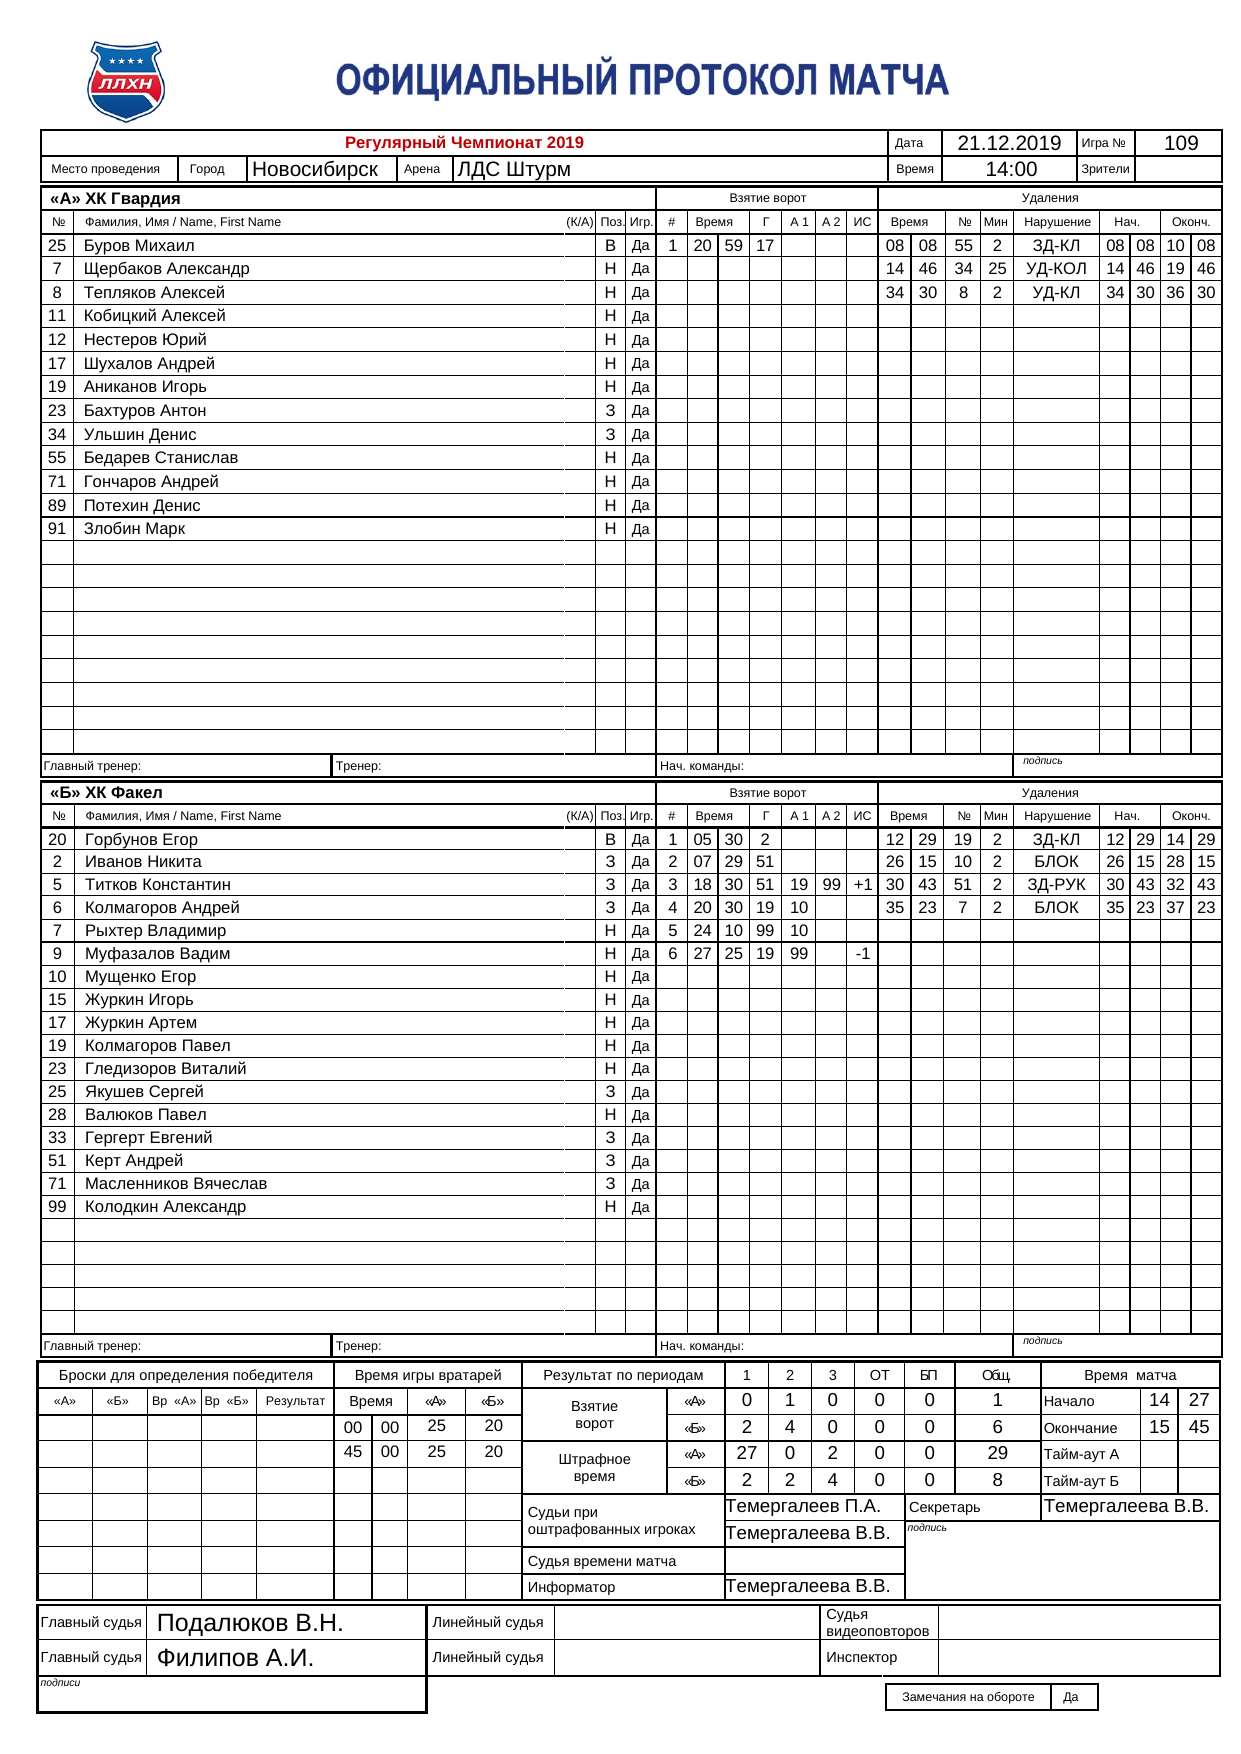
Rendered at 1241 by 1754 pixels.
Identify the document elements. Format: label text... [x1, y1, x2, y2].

table_cell 0 [855, 1415, 904, 1440]
table_cell Поз. [596, 211, 625, 233]
table_cell 30 [1131, 281, 1160, 303]
table_cell [847, 707, 877, 729]
table_cell [981, 636, 1013, 658]
table_cell [719, 683, 749, 706]
table_cell [719, 399, 749, 422]
table_cell [1100, 446, 1129, 469]
table_cell 0 [905, 1415, 954, 1440]
table_cell [750, 399, 781, 422]
table_cell [1192, 541, 1221, 564]
table_cell [816, 1219, 846, 1241]
table_cell [42, 683, 73, 706]
table_cell [847, 1012, 877, 1033]
table_cell 59 [719, 235, 749, 256]
table_cell Н [596, 1196, 625, 1218]
table_cell [626, 730, 655, 753]
table_cell А 1 [782, 211, 815, 233]
table_cell [596, 1288, 625, 1310]
table_cell [879, 1081, 910, 1103]
table_cell [719, 376, 749, 398]
table_cell [1131, 518, 1160, 540]
table_cell Н [596, 257, 625, 280]
table_header «Б» ХК Факел [42, 783, 655, 803]
table_cell 6 [657, 943, 687, 964]
table_cell [981, 920, 1013, 941]
table_cell Н [596, 494, 625, 516]
table_cell Темергалеева В.В. [726, 1575, 904, 1599]
table_cell Да [626, 1173, 655, 1195]
table_cell 30 [719, 829, 749, 849]
table_cell [879, 1242, 910, 1264]
table_cell [1161, 636, 1190, 658]
table_cell [912, 1058, 943, 1079]
table_cell [912, 1288, 943, 1310]
table_cell [816, 1127, 846, 1149]
table_cell [847, 850, 877, 872]
table_cell [1161, 659, 1190, 682]
table_cell Муфазалов Вадим [75, 943, 564, 964]
table_cell [657, 399, 687, 422]
table_cell 2 [981, 829, 1013, 849]
table_cell [596, 541, 625, 564]
table_header 21.12.2019 [943, 131, 1076, 155]
table_cell [335, 1521, 371, 1546]
table_cell [565, 1311, 595, 1333]
table_cell Нарушение [1014, 805, 1099, 826]
table_cell [1014, 470, 1099, 493]
table_cell [847, 423, 877, 445]
table_cell Игр. [626, 211, 655, 233]
table_cell [847, 1242, 877, 1264]
table_cell [1131, 399, 1160, 422]
table_cell [657, 446, 687, 469]
table_cell 43 [912, 874, 943, 895]
table_cell А 1 [782, 805, 815, 826]
table_cell подпись [1014, 1335, 1221, 1356]
table_cell [1100, 399, 1129, 422]
table_cell [750, 989, 781, 1011]
table_cell [944, 943, 980, 964]
table_cell [1131, 423, 1160, 445]
table_cell 51 [750, 850, 781, 872]
table_header Время игры вратарей [335, 1363, 521, 1387]
table_cell [750, 1081, 781, 1103]
table_cell [782, 1058, 815, 1079]
table_cell [1014, 707, 1099, 729]
table_cell [1161, 1196, 1190, 1218]
table_cell [42, 1242, 74, 1264]
table_cell Потехин Денис [74, 494, 564, 516]
table_cell [565, 588, 595, 611]
table_cell [657, 565, 687, 587]
table_cell [879, 1311, 910, 1333]
table_cell [626, 612, 655, 634]
table_cell [879, 730, 910, 753]
table_cell 0 [905, 1468, 954, 1493]
table_header Дата [889, 131, 941, 155]
table_cell [912, 730, 945, 753]
table_cell [912, 1104, 943, 1126]
table_cell [912, 966, 943, 987]
table_cell [148, 1468, 201, 1493]
table_cell Н [596, 518, 625, 540]
table_cell [782, 1219, 815, 1241]
table_cell [1014, 920, 1099, 941]
table_cell [847, 1219, 877, 1241]
table_cell [1014, 1265, 1099, 1287]
table_cell [946, 683, 980, 706]
table_cell [565, 966, 595, 987]
table_cell [42, 636, 73, 658]
table_cell [719, 989, 749, 1011]
table_cell [1131, 376, 1160, 398]
table_cell [879, 1196, 910, 1218]
table_cell [688, 281, 717, 303]
table_cell [847, 896, 877, 918]
table_cell 08 [1131, 235, 1160, 256]
table_cell [466, 1547, 521, 1573]
table_cell [939, 1606, 1219, 1639]
table_cell Главный тренер: [42, 1335, 330, 1356]
table_cell Судьи при оштрафованных игроках [523, 1495, 724, 1546]
table_cell 29 [1192, 829, 1221, 849]
table_cell [1131, 565, 1160, 587]
table_cell [565, 1081, 595, 1103]
table_cell [719, 1035, 749, 1057]
table_cell [782, 423, 815, 445]
table_cell Да [626, 281, 655, 303]
table_cell УД-КОЛ [1014, 257, 1099, 280]
table_cell [1131, 1196, 1160, 1218]
table_cell [847, 1265, 877, 1287]
table_cell [565, 612, 595, 634]
table_cell [981, 1219, 1013, 1241]
table_cell [816, 966, 846, 987]
table_cell Масленников Вячеслав [75, 1173, 564, 1195]
table_cell [202, 1547, 256, 1573]
table_cell [946, 518, 980, 540]
table_cell Н [596, 1058, 625, 1079]
table_cell 27 [688, 943, 717, 964]
table_cell Линейный судья [428, 1640, 554, 1675]
table_cell [912, 1219, 943, 1241]
table_cell 2 [981, 281, 1013, 303]
table_cell [335, 1574, 371, 1599]
table_cell [257, 1521, 333, 1546]
table_cell 71 [42, 470, 73, 493]
table_cell [657, 1288, 687, 1310]
table_cell [688, 1081, 717, 1103]
table_cell 7 [944, 896, 980, 918]
table_cell «Б» [93, 1389, 147, 1413]
table_cell [1014, 446, 1099, 469]
table_cell [1131, 541, 1160, 564]
table_cell 15 [1131, 850, 1160, 872]
table_cell [944, 1219, 980, 1241]
table_cell [750, 1127, 781, 1149]
table_cell [1131, 943, 1160, 964]
table_cell [657, 305, 687, 327]
table_cell [1131, 1265, 1160, 1287]
table_cell [148, 1494, 201, 1520]
table_cell 29 [956, 1442, 1040, 1467]
table_cell [847, 588, 877, 611]
table_cell [565, 376, 595, 398]
table_cell [750, 1012, 781, 1033]
table_cell [816, 829, 846, 849]
table_cell [750, 305, 781, 327]
table_cell Да [626, 966, 655, 987]
table_cell 0 [855, 1389, 904, 1413]
table_header 2 [769, 1363, 811, 1387]
table_cell [879, 446, 910, 469]
table_cell [1161, 1035, 1190, 1057]
table_cell [202, 1574, 256, 1599]
table_cell [912, 683, 945, 706]
table_cell [719, 588, 749, 611]
table_cell [719, 1288, 749, 1310]
table_cell З [596, 1081, 625, 1103]
table_cell [816, 920, 846, 941]
table_cell [981, 659, 1013, 682]
table_cell [688, 1242, 717, 1264]
table_cell [944, 1058, 980, 1079]
table_cell [782, 636, 815, 658]
table_cell [944, 1104, 980, 1126]
table_cell [879, 305, 910, 327]
table_cell [39, 1416, 92, 1440]
table_cell 28 [42, 1104, 74, 1126]
table_cell [719, 1173, 749, 1195]
table_cell [847, 399, 877, 422]
table_cell Валюков Павел [75, 1104, 564, 1126]
table_cell З [596, 1173, 625, 1195]
table_cell [688, 1219, 717, 1241]
table_cell [1192, 1058, 1221, 1079]
table_cell [1131, 707, 1160, 729]
table_cell [1014, 943, 1099, 964]
table_cell 46 [912, 257, 945, 280]
table_cell [847, 1081, 877, 1103]
table_cell [688, 588, 717, 611]
table_cell 30 [879, 874, 910, 895]
table_cell [912, 352, 945, 374]
table_cell [981, 683, 1013, 706]
table_cell Новосибирск [248, 157, 396, 181]
table_cell [148, 1441, 201, 1467]
table_cell [626, 1242, 655, 1264]
table_cell 0 [812, 1415, 854, 1440]
table_cell [408, 1494, 465, 1520]
table_cell [1100, 730, 1129, 753]
table_cell [879, 1035, 910, 1057]
table_cell [719, 1127, 749, 1149]
table_cell [565, 518, 595, 540]
table_cell Секретарь [906, 1495, 1040, 1520]
table_cell Керт Андрей [75, 1150, 564, 1172]
table_cell [912, 399, 945, 422]
table_cell [688, 541, 717, 564]
table_cell ИС [847, 211, 877, 233]
table_cell Мин [981, 211, 1013, 233]
table_cell [912, 1311, 943, 1333]
table_cell [565, 920, 595, 941]
table_cell -1 [847, 943, 877, 964]
table_cell [1014, 1012, 1099, 1033]
table_cell В [596, 829, 625, 849]
table_cell [565, 1150, 595, 1172]
table_cell [1192, 989, 1221, 1011]
table_cell [1100, 920, 1129, 941]
table_cell Да [626, 1081, 655, 1103]
table_cell [42, 659, 73, 682]
table_cell [981, 1012, 1013, 1033]
table_cell ИС [847, 805, 877, 826]
table_cell 4 [657, 896, 687, 918]
table_cell [981, 707, 1013, 729]
table_cell [1161, 352, 1190, 374]
table_cell [565, 565, 595, 587]
table_cell [202, 1441, 256, 1467]
table_cell [879, 1265, 910, 1287]
table_cell [42, 1265, 74, 1287]
table_cell [816, 636, 846, 658]
table_cell [912, 328, 945, 351]
table_cell [565, 943, 595, 964]
table_cell [688, 707, 717, 729]
table_cell [782, 1150, 815, 1172]
table_cell [1161, 399, 1190, 422]
table_cell [565, 470, 595, 493]
table_cell 11 [42, 305, 73, 327]
table_cell [1131, 446, 1160, 469]
table_cell [912, 494, 945, 516]
table_cell [428, 1677, 882, 1711]
table_cell [981, 446, 1013, 469]
table_cell Н [596, 1104, 625, 1126]
table_cell [981, 1104, 1013, 1126]
table_cell [879, 518, 910, 540]
table_cell [912, 541, 945, 564]
table_cell [42, 707, 73, 729]
table_cell [626, 565, 655, 587]
table_cell 14 [879, 257, 910, 280]
picture [5, 28, 1179, 129]
table_cell [1192, 376, 1221, 398]
table_cell [879, 328, 910, 351]
table_cell [750, 1058, 781, 1079]
table_cell Вр «А» [148, 1389, 201, 1413]
table_cell [1192, 1104, 1221, 1126]
table_cell 23 [1131, 896, 1160, 918]
table_cell [596, 588, 625, 611]
table_cell Да [626, 1196, 655, 1218]
table_cell [912, 1173, 943, 1195]
table_cell [750, 730, 781, 753]
table_cell 3 [657, 874, 687, 895]
table_cell [946, 494, 980, 516]
table_cell [75, 1219, 564, 1241]
table_cell [879, 588, 910, 611]
table_cell Информатор [523, 1575, 724, 1599]
table_cell [879, 989, 910, 1011]
table_cell [565, 896, 595, 918]
table_cell [1014, 1150, 1099, 1172]
table_cell [719, 328, 749, 351]
table_cell 12 [879, 829, 910, 849]
table_cell [782, 446, 815, 469]
table_cell [1161, 612, 1190, 634]
table_cell Злобин Марк [74, 518, 564, 540]
table_cell [750, 518, 781, 540]
table_cell 33 [42, 1127, 74, 1149]
table_cell [750, 1104, 781, 1126]
table_cell [1014, 518, 1099, 540]
table_cell [719, 352, 749, 374]
table_cell [912, 588, 945, 611]
table_cell Да [626, 376, 655, 398]
table_cell Журкин Артем [75, 1012, 564, 1033]
table_cell [816, 612, 846, 634]
table_cell 25 [42, 235, 73, 256]
table_cell [981, 305, 1013, 327]
table_cell [1192, 683, 1221, 706]
table_header Результат по периодам [523, 1363, 724, 1387]
table_cell [657, 659, 687, 682]
table_cell [565, 1173, 595, 1195]
table_cell [42, 730, 73, 753]
table_cell Начало [1042, 1389, 1140, 1413]
table_cell [750, 541, 781, 564]
table_cell [565, 1196, 595, 1218]
table_cell [1014, 565, 1099, 587]
table_cell 4 [812, 1468, 854, 1493]
table_cell «Б » [466, 1389, 521, 1413]
table_cell [74, 636, 564, 658]
table_cell Да [626, 257, 655, 280]
table_cell [1100, 1196, 1129, 1218]
table_cell [1014, 1035, 1099, 1057]
table_cell [1179, 1468, 1219, 1493]
table_cell [1161, 730, 1190, 753]
table_cell [1014, 1242, 1099, 1264]
table_cell [847, 1127, 877, 1149]
table_cell [565, 1242, 595, 1264]
table_cell [879, 1173, 910, 1195]
table_cell 00 [335, 1416, 371, 1440]
table_cell [1131, 1035, 1160, 1057]
table_cell [626, 683, 655, 706]
table_cell [1161, 707, 1190, 729]
table_cell [944, 1196, 980, 1218]
table_cell [1014, 730, 1099, 753]
table_cell 23 [1192, 896, 1221, 918]
table_cell 1 [769, 1389, 811, 1413]
table_cell Гончаров Андрей [74, 470, 564, 493]
table_cell [75, 1288, 564, 1310]
table_cell [1100, 352, 1129, 374]
table_cell [1161, 494, 1190, 516]
table_cell [596, 659, 625, 682]
table_cell [626, 1288, 655, 1310]
table_cell [565, 446, 595, 469]
table_cell Да [626, 235, 655, 256]
table_cell [1100, 1311, 1129, 1333]
table_cell [726, 1548, 904, 1573]
table_cell [39, 1441, 92, 1467]
table_cell [565, 1104, 595, 1126]
table_cell [75, 1265, 564, 1287]
table_cell Да [626, 423, 655, 445]
table_cell [816, 1035, 846, 1057]
table_cell [912, 1127, 943, 1149]
table_cell [42, 541, 73, 564]
table_cell [719, 612, 749, 634]
table_cell [39, 1468, 92, 1493]
table_cell [719, 1311, 749, 1333]
table_cell [1100, 1173, 1129, 1195]
table_cell 6 [42, 896, 74, 918]
table_cell [657, 352, 687, 374]
table_cell [1100, 707, 1129, 729]
table_cell [1192, 1242, 1221, 1264]
table_cell 30 [912, 281, 945, 303]
table_cell [719, 707, 749, 729]
table_cell 0 [726, 1389, 768, 1413]
table_cell Судья видеоповторов [821, 1606, 938, 1639]
table_cell [946, 399, 980, 422]
table_cell Да [626, 943, 655, 964]
table_cell [657, 707, 687, 729]
table_cell [750, 1035, 781, 1057]
table_cell Буров Михаил [74, 235, 564, 256]
table_cell Колмагоров Павел [75, 1035, 564, 1057]
table_cell [626, 659, 655, 682]
table_cell [596, 1219, 625, 1241]
table_cell Фамилия, Имя / Name, First Name [75, 805, 565, 826]
table_cell [750, 659, 781, 682]
table_cell 14 [1161, 829, 1190, 849]
table_cell [688, 565, 717, 587]
table_cell [946, 565, 980, 587]
table_cell [946, 612, 980, 634]
table_cell [944, 1311, 980, 1333]
table_cell [466, 1521, 521, 1546]
table_cell Филипов А.И. [147, 1640, 425, 1675]
table_cell А 2 [816, 805, 846, 826]
table_cell Г [750, 211, 781, 233]
table_cell [981, 352, 1013, 374]
table_cell (К/А) [565, 805, 595, 826]
table_cell [1014, 1288, 1099, 1310]
table_cell 05 [688, 829, 717, 849]
table_cell [1192, 636, 1221, 658]
table_cell 2 [726, 1468, 768, 1493]
table_cell 0 [905, 1442, 954, 1467]
table_cell [782, 1288, 815, 1310]
table_cell [750, 328, 781, 351]
table_cell [750, 1219, 781, 1241]
table_cell [912, 636, 945, 658]
table_cell 27 [1179, 1389, 1219, 1413]
table_cell [257, 1416, 333, 1440]
table_cell 34 [946, 257, 980, 280]
table_cell [847, 659, 877, 682]
table_cell [1014, 1219, 1099, 1241]
table_cell 1 [956, 1389, 1040, 1413]
table_cell Да [626, 399, 655, 422]
table_cell [93, 1441, 147, 1467]
table_cell Мин [981, 805, 1013, 826]
table_cell 20 [688, 235, 717, 256]
table_cell 14 [1100, 257, 1129, 280]
table_cell [782, 1242, 815, 1264]
table_cell Якушев Сергей [75, 1081, 564, 1103]
table_cell [847, 328, 877, 351]
table_cell [93, 1416, 147, 1440]
table_cell 19 [944, 829, 980, 849]
table_cell [816, 257, 846, 280]
table_cell [944, 1173, 980, 1195]
table_cell [750, 446, 781, 469]
table_cell 0 [905, 1389, 954, 1413]
table_cell Тренер: [333, 755, 655, 776]
table_cell [688, 257, 717, 280]
table_cell Зрители [1078, 157, 1134, 181]
table_cell [782, 257, 815, 280]
table_cell 5 [42, 874, 74, 895]
table_cell [750, 1265, 781, 1287]
table_cell [1100, 494, 1129, 516]
table_cell [1014, 659, 1099, 682]
table_cell [719, 659, 749, 682]
table_cell Город [179, 157, 246, 181]
table_cell [1131, 659, 1160, 682]
table_cell [148, 1574, 201, 1599]
table_cell 4 [769, 1415, 811, 1440]
table_cell 46 [1192, 257, 1221, 280]
table_cell Ульшин Денис [74, 423, 564, 445]
table_cell № [944, 805, 980, 826]
table_cell [816, 989, 846, 1011]
table_cell [944, 1150, 980, 1172]
table_cell 8 [42, 281, 73, 303]
table_cell [373, 1468, 407, 1493]
table_cell 2 [812, 1442, 854, 1467]
table_cell 23 [42, 399, 73, 422]
table_cell «А» [39, 1389, 92, 1413]
table_cell [74, 588, 564, 611]
table_cell [202, 1468, 256, 1493]
table_cell [816, 659, 846, 682]
table_cell [1014, 376, 1099, 398]
table_cell [565, 1012, 595, 1033]
table_cell [688, 305, 717, 327]
table_cell Темергалеев П.А. [726, 1495, 904, 1520]
table_cell [565, 541, 595, 564]
table_cell [1100, 1288, 1129, 1310]
table_cell [847, 1196, 877, 1218]
table_cell [879, 1127, 910, 1149]
table_cell [1100, 1219, 1129, 1241]
table_cell [981, 1196, 1013, 1218]
table_cell [1192, 1035, 1221, 1057]
table_cell [782, 683, 815, 706]
table_cell [1192, 612, 1221, 634]
table_cell [912, 1035, 943, 1057]
table_cell [1192, 328, 1221, 351]
table_cell [1131, 1104, 1160, 1126]
table_cell [1014, 966, 1099, 987]
table_cell Инспектор [821, 1640, 938, 1675]
table_cell [816, 494, 846, 516]
table_cell [782, 541, 815, 564]
table_cell [879, 565, 910, 587]
table_cell [657, 1127, 687, 1149]
table_cell [719, 518, 749, 540]
table_cell [1014, 989, 1099, 1011]
table_cell [816, 1104, 846, 1126]
table_cell 2 [981, 896, 1013, 918]
table_cell [981, 1242, 1013, 1264]
table_cell [750, 494, 781, 516]
table_cell 26 [879, 850, 910, 872]
table_cell [912, 376, 945, 398]
table_cell 20 [688, 896, 717, 918]
table_cell [657, 683, 687, 706]
table_cell [1014, 1127, 1099, 1149]
table_cell [782, 470, 815, 493]
table_cell [596, 683, 625, 706]
table_cell [719, 470, 749, 493]
table_cell [1100, 1104, 1129, 1126]
table_cell [912, 1265, 943, 1287]
table_cell [719, 1012, 749, 1033]
table_cell [39, 1521, 92, 1546]
table_cell Нач. команды: [657, 755, 1012, 776]
table_cell [565, 707, 595, 729]
table_cell [565, 257, 595, 280]
table_cell [816, 588, 846, 611]
table_cell [626, 1311, 655, 1333]
table_cell [847, 281, 877, 303]
table_cell З [596, 1127, 625, 1149]
table_cell [847, 966, 877, 987]
table_cell [688, 966, 717, 987]
table_cell [1014, 541, 1099, 564]
table_cell [719, 423, 749, 445]
table_cell 00 [373, 1416, 407, 1440]
table_cell Аниканов Игорь [74, 376, 564, 398]
table_header Игра № [1078, 131, 1134, 155]
table_cell [750, 1242, 781, 1264]
table_cell З [596, 399, 625, 422]
table_cell [782, 1311, 815, 1333]
table_cell 35 [1100, 896, 1129, 918]
table_cell 99 [782, 943, 815, 964]
table_cell Н [596, 352, 625, 374]
table_cell 7 [42, 920, 74, 941]
table_cell [1131, 470, 1160, 493]
table_cell [847, 518, 877, 540]
table_cell Н [596, 966, 625, 987]
table_cell Линейный судья [428, 1606, 554, 1639]
table_cell [74, 565, 564, 587]
table_cell [719, 1196, 749, 1218]
table_cell [816, 235, 846, 256]
table_cell 30 [1100, 874, 1129, 895]
table_cell [816, 305, 846, 327]
table_cell 30 [1192, 281, 1221, 303]
table_cell [596, 565, 625, 587]
table_cell [1161, 1058, 1190, 1079]
table_cell [1192, 659, 1221, 682]
table_cell [1100, 423, 1129, 445]
table_cell [912, 518, 945, 540]
table_cell [1131, 1150, 1160, 1172]
table_cell [879, 683, 910, 706]
table_cell [879, 470, 910, 493]
table_cell 51 [750, 874, 781, 895]
table_cell [816, 1311, 846, 1333]
table_cell 37 [1161, 896, 1190, 918]
table_cell Да [626, 920, 655, 941]
table_cell [1131, 612, 1160, 634]
table_cell [1192, 966, 1221, 987]
table_cell [688, 1311, 717, 1333]
table_cell [879, 707, 910, 729]
table_cell [1161, 1104, 1190, 1126]
table_cell [1131, 1219, 1160, 1241]
table_cell [74, 707, 564, 729]
table_cell [816, 730, 846, 753]
table_cell [1161, 1265, 1190, 1287]
table_cell [1100, 1242, 1129, 1264]
table_cell [1131, 494, 1160, 516]
table_cell 2 [769, 1468, 811, 1493]
table_cell [847, 305, 877, 327]
table_cell [565, 829, 595, 849]
table_cell [688, 494, 717, 516]
table_cell 08 [1100, 235, 1129, 256]
table_cell [626, 541, 655, 564]
table_cell Оконч. [1161, 805, 1221, 826]
table_cell [719, 257, 749, 280]
table_cell [657, 328, 687, 351]
table_cell [1192, 920, 1221, 941]
table_cell [1100, 541, 1129, 564]
table_header БП [905, 1363, 954, 1387]
table_cell 20 [42, 829, 74, 849]
table_cell [981, 1173, 1013, 1195]
table_cell [847, 1288, 877, 1310]
table_cell [1192, 1265, 1221, 1287]
table_cell [148, 1547, 201, 1573]
table_cell 26 [1100, 850, 1129, 872]
table_cell 30 [719, 874, 749, 895]
table_cell [257, 1468, 333, 1493]
table_cell [1100, 966, 1129, 987]
table_cell [816, 518, 846, 540]
table_cell [555, 1606, 819, 1639]
table_cell 99 [816, 874, 846, 895]
table_cell [657, 1311, 687, 1333]
table_cell [912, 1150, 943, 1172]
table_cell 25 [408, 1441, 465, 1467]
table_cell [847, 1104, 877, 1126]
table_cell [1161, 1311, 1190, 1333]
table_cell [750, 707, 781, 729]
table_cell [565, 235, 595, 256]
table_cell [93, 1494, 147, 1520]
table_cell 34 [42, 423, 73, 445]
table_cell А 2 [816, 211, 846, 233]
table_cell [847, 494, 877, 516]
table_cell [626, 1265, 655, 1287]
table_cell [981, 376, 1013, 398]
table_cell [1131, 1288, 1160, 1310]
table_cell [1131, 730, 1160, 753]
table_cell [596, 730, 625, 753]
table_cell Н [596, 1012, 625, 1033]
table_cell [946, 636, 980, 658]
table_cell Да [626, 850, 655, 872]
table_cell [1100, 1265, 1129, 1287]
table_cell Темергалеева В.В. [1042, 1495, 1219, 1520]
table_cell [626, 588, 655, 611]
table_cell [1014, 328, 1099, 351]
table_cell [1161, 920, 1190, 941]
table_cell [93, 1574, 147, 1599]
table_cell 0 [855, 1442, 904, 1467]
table_cell [782, 352, 815, 374]
table_cell [816, 1242, 846, 1264]
table_header Общ. [956, 1363, 1040, 1387]
table_cell [879, 541, 910, 564]
table_cell [946, 446, 980, 469]
table_cell [626, 1219, 655, 1241]
table_cell Бедарев Станислав [74, 446, 564, 469]
table_cell [939, 1640, 1219, 1675]
table_cell [657, 376, 687, 398]
table_cell [373, 1574, 407, 1599]
table_cell Игр. [626, 805, 655, 826]
table_cell [847, 257, 877, 280]
table_cell [42, 1219, 74, 1241]
table_cell [1131, 1012, 1160, 1033]
table_cell [946, 423, 980, 445]
table_cell [981, 1150, 1013, 1172]
table_cell [816, 943, 846, 964]
table_cell [879, 636, 910, 658]
table_cell [879, 399, 910, 422]
table_cell [565, 683, 595, 706]
table_cell [912, 446, 945, 469]
table_cell [847, 376, 877, 398]
table_cell [912, 943, 943, 964]
table_cell [946, 730, 980, 753]
table_cell [1131, 1311, 1160, 1333]
table_cell [782, 565, 815, 587]
table_cell [565, 1288, 595, 1310]
table_cell [1192, 943, 1221, 964]
table_cell [1192, 1219, 1221, 1241]
table_cell [466, 1494, 521, 1520]
table_cell Г [750, 805, 781, 826]
table_cell [42, 565, 73, 587]
table_cell [657, 1081, 687, 1103]
table_cell [565, 305, 595, 327]
table_cell [565, 1035, 595, 1057]
table_cell [816, 376, 846, 398]
table_cell [750, 423, 781, 445]
table_cell [912, 989, 943, 1011]
table_cell Колодкин Александр [75, 1196, 564, 1218]
table_cell «А» [668, 1389, 724, 1413]
table_cell [657, 612, 687, 634]
table_cell [657, 1058, 687, 1079]
table_cell [657, 636, 687, 658]
table_cell [816, 1012, 846, 1033]
table_cell [688, 1196, 717, 1218]
table_cell [981, 541, 1013, 564]
table_cell ЗД-КЛ [1014, 235, 1099, 256]
table_cell +1 [847, 874, 877, 895]
table_cell [1100, 683, 1129, 706]
table_cell [1192, 446, 1221, 469]
table_cell [879, 612, 910, 634]
table_cell Фамилия, Имя / Name, First Name [74, 211, 565, 233]
table_cell [596, 1242, 625, 1264]
table_cell Да [626, 874, 655, 895]
table_cell [719, 1242, 749, 1264]
table_cell [1100, 376, 1129, 398]
table_cell [847, 730, 877, 753]
table_cell подпись [1014, 755, 1221, 776]
table_cell Горбунов Егор [75, 829, 564, 849]
table_cell [944, 966, 980, 987]
table_cell [688, 376, 717, 398]
table_cell [1100, 328, 1129, 351]
table_cell [1161, 1081, 1190, 1103]
table_cell [944, 1012, 980, 1033]
table_cell [946, 305, 980, 327]
table_cell Да [626, 896, 655, 918]
table_cell [750, 966, 781, 987]
table_cell [879, 1288, 910, 1310]
table_cell [688, 423, 717, 445]
table_cell [1131, 588, 1160, 611]
table_cell 32 [1161, 874, 1190, 895]
table_cell [782, 850, 815, 872]
table_cell Щербаков Александр [74, 257, 564, 280]
table_cell [782, 305, 815, 327]
table_cell [596, 1311, 625, 1333]
table_cell [42, 612, 73, 634]
table_cell [981, 1311, 1013, 1333]
table_cell [944, 1035, 980, 1057]
table_cell [657, 989, 687, 1011]
table_cell [1192, 494, 1221, 516]
table_cell Да [626, 1150, 655, 1172]
table_cell Да [626, 352, 655, 374]
table_cell [1100, 1081, 1129, 1103]
table_cell [912, 423, 945, 445]
table_cell [782, 399, 815, 422]
table_cell [74, 659, 564, 682]
table_cell [202, 1416, 256, 1440]
table_cell [1100, 612, 1129, 634]
table_cell [782, 1265, 815, 1287]
table_cell [1100, 1058, 1129, 1079]
table_cell [912, 920, 943, 941]
table_cell [847, 541, 877, 564]
table_cell [816, 565, 846, 587]
table_cell [944, 1081, 980, 1103]
table_cell [1192, 1012, 1221, 1033]
table_cell [847, 1150, 877, 1172]
table_cell [1192, 1081, 1221, 1103]
table_cell [912, 305, 945, 327]
table_cell [1161, 1150, 1190, 1172]
table_cell [847, 612, 877, 634]
table_cell Да [626, 446, 655, 469]
table_header Броски для определения победителя [39, 1363, 333, 1387]
table_cell [1131, 352, 1160, 374]
table_cell Мущенко Егор [75, 966, 564, 987]
table_cell 19 [42, 376, 73, 398]
table_cell [74, 730, 564, 753]
table_cell [1014, 305, 1099, 327]
table_cell [782, 1173, 815, 1195]
table_cell 1 [657, 235, 687, 256]
table_cell [1161, 1012, 1190, 1033]
table_cell [981, 943, 1013, 964]
table_cell [1141, 1441, 1177, 1467]
table_cell [879, 659, 910, 682]
table_cell [782, 328, 815, 351]
table_cell [912, 1242, 943, 1264]
table_cell Н [596, 989, 625, 1011]
table_cell [1192, 1173, 1221, 1195]
table_cell Журкин Игорь [75, 989, 564, 1011]
table_cell [816, 399, 846, 422]
table_cell [688, 636, 717, 658]
table_cell Да [626, 494, 655, 516]
table_cell [74, 683, 564, 706]
table_cell [1192, 1196, 1221, 1218]
table_cell [750, 1196, 781, 1218]
table_cell 36 [1161, 281, 1190, 303]
table_cell [719, 1081, 749, 1103]
table_cell [1100, 943, 1129, 964]
table_cell [565, 328, 595, 351]
table_cell Нач. [1100, 211, 1160, 233]
table_cell 8 [956, 1468, 1040, 1493]
table_cell [1161, 943, 1190, 964]
table_cell 5 [657, 920, 687, 941]
table_cell [1161, 565, 1190, 587]
table_cell [1161, 1219, 1190, 1241]
table_cell [202, 1494, 256, 1520]
table_cell БЛОК [1014, 850, 1099, 872]
table_cell [565, 1127, 595, 1149]
table_cell [719, 446, 749, 469]
table_cell [1014, 494, 1099, 516]
table_cell [1192, 1288, 1221, 1310]
table_cell [719, 1058, 749, 1079]
table_cell [782, 989, 815, 1011]
table_cell [847, 446, 877, 469]
table_cell [688, 352, 717, 374]
table_cell [816, 541, 846, 564]
table_cell Н [596, 1035, 625, 1057]
table_cell 45 [1179, 1415, 1219, 1440]
table_cell [688, 1058, 717, 1079]
table_cell [1192, 1127, 1221, 1149]
table_cell 08 [912, 235, 945, 256]
table_cell 29 [912, 829, 943, 849]
table_cell [847, 683, 877, 706]
table_cell Оконч. [1161, 211, 1221, 233]
table_cell Да [626, 470, 655, 493]
table_cell [1192, 305, 1221, 327]
table_cell [1014, 1058, 1099, 1079]
table_cell 34 [1100, 281, 1129, 303]
table_cell 19 [782, 874, 815, 895]
table_header 1 [726, 1363, 768, 1387]
table_cell [719, 1150, 749, 1172]
table_cell [1014, 423, 1099, 445]
table_cell [1131, 1127, 1160, 1149]
table_cell 35 [879, 896, 910, 918]
table_cell [750, 352, 781, 374]
table_cell [879, 1150, 910, 1172]
table_cell [944, 1265, 980, 1287]
table_cell Да [626, 1035, 655, 1057]
table_cell ЗД-РУК [1014, 874, 1099, 895]
table_cell 20 [466, 1416, 521, 1440]
table_cell [847, 829, 877, 849]
table_cell [847, 636, 877, 658]
table_cell [657, 470, 687, 493]
table_cell [750, 1288, 781, 1310]
table_cell 14 [1141, 1389, 1177, 1413]
table_cell Нестеров Юрий [74, 328, 564, 351]
table_cell [1100, 518, 1129, 540]
table_cell [565, 352, 595, 374]
table_cell [981, 470, 1013, 493]
table_cell [257, 1547, 333, 1573]
table_cell 2 [981, 235, 1013, 256]
table_cell Титков Константин [75, 874, 564, 895]
table_cell [335, 1547, 371, 1573]
table_cell [657, 494, 687, 516]
table_cell [879, 423, 910, 445]
table_cell [912, 707, 945, 729]
table_header Регулярный Чемпионат 2019 [42, 131, 887, 155]
table_cell Время [889, 157, 941, 181]
table_cell [912, 612, 945, 634]
table_cell [408, 1547, 465, 1573]
table_cell [565, 730, 595, 753]
table_cell # [657, 805, 687, 826]
table_cell [1100, 565, 1129, 587]
table_header 3 [812, 1363, 854, 1387]
table_cell [847, 989, 877, 1011]
table_cell [816, 1058, 846, 1079]
table_cell 19 [750, 896, 781, 918]
table_cell [879, 1058, 910, 1079]
table_cell [750, 1173, 781, 1195]
table_cell [981, 1058, 1013, 1079]
table_cell [782, 1081, 815, 1103]
table_cell Гергерт Евгений [75, 1127, 564, 1149]
table_cell [782, 1196, 815, 1218]
table_cell [981, 399, 1013, 422]
table_cell [981, 588, 1013, 611]
table_cell № [946, 211, 980, 233]
table_cell Взятие ворот [523, 1389, 666, 1440]
table_cell [565, 281, 595, 303]
table_cell № [42, 805, 74, 826]
table_cell [816, 1081, 846, 1103]
table_cell [657, 730, 687, 753]
table_cell [657, 257, 687, 280]
table_cell [1014, 683, 1099, 706]
table_cell 24 [688, 920, 717, 941]
table_header 109 [1136, 131, 1221, 155]
table_cell [657, 1035, 687, 1057]
table_cell [750, 683, 781, 706]
table_cell [816, 850, 846, 872]
table_cell [1100, 588, 1129, 611]
table_cell [688, 612, 717, 634]
table_cell [816, 1265, 846, 1287]
table_cell [1192, 588, 1221, 611]
table_cell Н [596, 305, 625, 327]
table_cell [816, 281, 846, 303]
table_cell Кобицкий Алексей [74, 305, 564, 327]
table_cell Поз. [596, 805, 625, 826]
table_cell [750, 281, 781, 303]
table_cell Тепляков Алексей [74, 281, 564, 303]
table_cell Вр «Б» [202, 1389, 256, 1413]
table_cell [847, 470, 877, 493]
table_cell [750, 470, 781, 493]
table_cell [1131, 683, 1160, 706]
table_cell Судья времени матча [523, 1548, 724, 1573]
table_cell [466, 1468, 521, 1493]
table_cell [719, 541, 749, 564]
table_cell [657, 1173, 687, 1195]
table_cell Время [879, 211, 945, 233]
table_cell 25 [719, 943, 749, 964]
table_cell [816, 896, 846, 918]
table_cell [408, 1521, 465, 1546]
table_cell [1161, 328, 1190, 351]
table_cell [750, 1311, 781, 1333]
table_cell [1192, 1311, 1221, 1333]
table_cell 10 [719, 920, 749, 941]
table_cell [750, 588, 781, 611]
table_cell 0 [855, 1468, 904, 1493]
table_cell 25 [981, 257, 1013, 280]
table_cell 17 [42, 1012, 74, 1033]
table_cell [912, 470, 945, 493]
table_cell [1131, 1173, 1160, 1195]
table_cell [1192, 352, 1221, 374]
table_cell [1192, 730, 1221, 753]
table_cell 15 [1141, 1415, 1177, 1440]
table_cell [1192, 518, 1221, 540]
table_cell [750, 565, 781, 587]
table_cell [565, 494, 595, 516]
table_cell Н [596, 943, 625, 964]
table_cell 8 [946, 281, 980, 303]
table_cell [688, 683, 717, 706]
table_cell 71 [42, 1173, 74, 1195]
table_cell 10 [42, 966, 74, 987]
table_cell Н [596, 281, 625, 303]
table_cell [1131, 966, 1160, 987]
table_cell [596, 707, 625, 729]
table_header ОТ [855, 1363, 904, 1387]
table_cell [782, 588, 815, 611]
table_cell 34 [879, 281, 910, 303]
table_cell «Б» [668, 1415, 724, 1440]
table_cell 17 [42, 352, 73, 374]
table_cell 10 [1161, 235, 1190, 256]
table_cell [257, 1494, 333, 1520]
table_cell Да [626, 1058, 655, 1079]
table_cell [981, 328, 1013, 351]
table_cell [688, 659, 717, 682]
table_cell [1131, 328, 1160, 351]
table_cell [657, 518, 687, 540]
table_cell 20 [466, 1441, 521, 1467]
table_cell [1014, 588, 1099, 611]
table_cell [688, 399, 717, 422]
table_cell [596, 612, 625, 634]
table_cell [946, 707, 980, 729]
table_cell [42, 1311, 74, 1333]
table_cell [883, 1677, 1220, 1681]
table_cell [1161, 1242, 1190, 1264]
table_cell [657, 281, 687, 303]
table_cell Тайм-аут А [1042, 1441, 1140, 1467]
table_cell 08 [879, 235, 910, 256]
table_cell [981, 1288, 1013, 1310]
table_cell [879, 352, 910, 374]
table_cell [596, 1265, 625, 1287]
table_cell [946, 352, 980, 374]
table_cell [93, 1521, 147, 1546]
table_cell 19 [1161, 257, 1190, 280]
table_cell Нач. [1100, 805, 1160, 826]
table_cell [1192, 707, 1221, 729]
table_cell [565, 423, 595, 445]
table_cell Время [335, 1389, 407, 1413]
table_cell 29 [1131, 829, 1160, 849]
table_cell Да [626, 1012, 655, 1033]
table_header Удаления [879, 783, 1221, 803]
table_cell Время [688, 211, 749, 233]
table_cell [782, 659, 815, 682]
table_cell Да [626, 1104, 655, 1126]
table_cell [847, 1035, 877, 1057]
table_cell [879, 1104, 910, 1126]
table_cell [1014, 612, 1099, 634]
table_cell Да [626, 829, 655, 849]
table_cell [944, 920, 980, 941]
table_cell «А» [668, 1442, 724, 1467]
table_cell [1014, 1081, 1099, 1103]
table_header Замечания на обороте [887, 1685, 1050, 1709]
table_cell [1131, 1058, 1160, 1079]
table_cell [981, 494, 1013, 516]
table_cell [719, 1219, 749, 1241]
table_cell [944, 1127, 980, 1149]
table_cell [1161, 1127, 1190, 1149]
table_cell (К/А) [565, 211, 595, 233]
table_cell [1131, 920, 1160, 941]
table_cell [782, 235, 815, 256]
table_cell [1014, 399, 1099, 422]
table_cell [688, 1104, 717, 1126]
table_header Да [1052, 1685, 1097, 1709]
table_header Взятие ворот [657, 783, 877, 803]
table_cell [565, 850, 595, 872]
table_cell [981, 518, 1013, 540]
table_cell 91 [42, 518, 73, 540]
table_cell [257, 1441, 333, 1467]
table_cell [879, 1012, 910, 1033]
table_cell [1014, 636, 1099, 658]
table_cell [944, 1288, 980, 1310]
table_cell Главный судья [39, 1640, 146, 1675]
table_cell [657, 1012, 687, 1033]
table_cell 10 [782, 896, 815, 918]
table_cell [688, 446, 717, 469]
table_cell [565, 874, 595, 895]
table_cell [688, 328, 717, 351]
table_cell [782, 494, 815, 516]
table_cell 00 [373, 1441, 407, 1467]
table_cell Подалюков В.Н. [147, 1606, 425, 1639]
table_cell [816, 1288, 846, 1310]
table_cell [750, 1150, 781, 1172]
table_cell 51 [944, 874, 980, 895]
table_cell [750, 376, 781, 398]
table_cell [688, 1035, 717, 1057]
table_cell [657, 541, 687, 564]
table_cell [1014, 1173, 1099, 1195]
table_cell [42, 588, 73, 611]
table_cell Тайм-аут Б [1042, 1468, 1140, 1493]
table_cell [782, 730, 815, 753]
table_cell 55 [42, 446, 73, 469]
table_cell 51 [42, 1150, 74, 1172]
table_cell [1131, 636, 1160, 658]
table_cell 27 [726, 1442, 768, 1467]
table_cell [1161, 305, 1190, 327]
table_cell Бахтуров Антон [74, 399, 564, 422]
table_cell [1161, 588, 1190, 611]
table_cell [257, 1574, 333, 1599]
table_cell Результат [257, 1389, 333, 1413]
table_cell [657, 1242, 687, 1264]
table_cell Колмагоров Андрей [75, 896, 564, 918]
table_cell [847, 565, 877, 587]
table_cell ЗД-КЛ [1014, 829, 1099, 849]
table_cell 08 [1192, 235, 1221, 256]
table_cell [847, 352, 877, 374]
table_cell [981, 989, 1013, 1011]
table_cell 6 [956, 1415, 1040, 1440]
table_cell «А» [408, 1389, 465, 1413]
table_cell 99 [42, 1196, 74, 1218]
table_cell Да [626, 989, 655, 1011]
table_cell # [657, 211, 687, 233]
table_cell [75, 1242, 564, 1264]
table_cell [657, 1196, 687, 1218]
table_cell [688, 1127, 717, 1149]
table_cell 18 [688, 874, 717, 895]
table_cell [202, 1521, 256, 1546]
table_cell В [596, 235, 625, 256]
table_cell [1099, 1682, 1220, 1711]
table_cell Н [596, 328, 625, 351]
table_cell [981, 1127, 1013, 1149]
table_cell [39, 1547, 92, 1573]
table_cell 99 [750, 920, 781, 941]
table_cell [1161, 376, 1190, 398]
table_cell [42, 1288, 74, 1310]
table_header Время матча [1042, 1363, 1219, 1387]
table_cell 29 [719, 850, 749, 872]
table_cell [782, 1012, 815, 1033]
table_cell 25 [42, 1081, 74, 1103]
table_cell [466, 1574, 521, 1599]
table_cell 15 [912, 850, 943, 872]
table_cell 25 [408, 1416, 465, 1440]
table_cell [944, 1242, 980, 1264]
table_cell 45 [335, 1441, 371, 1467]
table_cell [1100, 1012, 1129, 1033]
table_cell [719, 1104, 749, 1126]
table_cell [373, 1521, 407, 1546]
table_cell [1014, 1104, 1099, 1126]
table_cell 19 [750, 943, 781, 964]
table_cell [657, 1150, 687, 1172]
table_cell [1161, 989, 1190, 1011]
table_cell [1131, 305, 1160, 327]
table_cell [750, 257, 781, 280]
table_cell УД-КЛ [1014, 281, 1099, 303]
table_cell З [596, 1150, 625, 1172]
table_cell [782, 1127, 815, 1149]
table_cell [847, 920, 877, 941]
table_cell [816, 683, 846, 706]
table_cell 46 [1131, 257, 1160, 280]
table_cell [335, 1494, 371, 1520]
table_cell [879, 920, 910, 941]
table_cell [555, 1640, 819, 1675]
table_cell Н [596, 920, 625, 941]
table_cell [657, 1265, 687, 1287]
table_cell [816, 1173, 846, 1195]
table_cell 07 [688, 850, 717, 872]
table_cell [1161, 446, 1190, 469]
table_cell [1136, 157, 1221, 181]
table_cell [782, 966, 815, 987]
table_cell [719, 494, 749, 516]
table_cell «Б» [668, 1468, 724, 1493]
table_cell [565, 1265, 595, 1287]
table_cell З [596, 850, 625, 872]
table_cell 2 [981, 850, 1013, 872]
table_cell [1014, 352, 1099, 374]
table_cell ЛДС Штурм [454, 157, 887, 181]
table_cell 2 [726, 1415, 768, 1440]
table_cell [1100, 989, 1129, 1011]
table_cell 12 [42, 328, 73, 351]
table_cell Главный тренер: [42, 755, 330, 776]
table_cell Н [596, 470, 625, 493]
table_cell [565, 636, 595, 658]
table_cell Да [626, 305, 655, 327]
table_cell [373, 1494, 407, 1520]
table_cell [688, 1173, 717, 1195]
table_cell [657, 966, 687, 987]
table_cell [1131, 1081, 1160, 1103]
table_cell [782, 829, 815, 849]
table_cell подпись [906, 1522, 1219, 1599]
table_cell [75, 1311, 564, 1333]
table_cell Время [688, 805, 749, 826]
table_cell [1192, 1150, 1221, 1172]
table_cell Да [626, 1127, 655, 1149]
table_cell Нач. команды: [657, 1335, 1012, 1356]
table_cell [626, 636, 655, 658]
table_cell 17 [750, 235, 781, 256]
table_cell [596, 636, 625, 658]
table_cell [816, 707, 846, 729]
table_cell [912, 1081, 943, 1103]
table_cell [1100, 636, 1129, 658]
table_cell 14:00 [943, 157, 1076, 181]
table_cell [39, 1494, 92, 1520]
table_cell Н [596, 376, 625, 398]
table_cell [782, 281, 815, 303]
table_cell 10 [944, 850, 980, 872]
table_cell [816, 352, 846, 374]
table_cell Шухалов Андрей [74, 352, 564, 374]
table_cell [816, 1150, 846, 1172]
table_cell [981, 1265, 1013, 1287]
table_cell [981, 966, 1013, 987]
table_cell 2 [981, 874, 1013, 895]
table_cell [74, 541, 564, 564]
table_cell Да [626, 328, 655, 351]
table_cell 43 [1131, 874, 1160, 895]
table_cell Штрафное время [523, 1442, 666, 1493]
table_cell 2 [750, 829, 781, 849]
table_cell [981, 423, 1013, 445]
table_cell 1 [657, 829, 687, 849]
table_cell Иванов Никита [75, 850, 564, 872]
table_cell [657, 1104, 687, 1126]
table_cell подписи [39, 1677, 425, 1711]
table_cell [1161, 683, 1190, 706]
table_cell Н [596, 446, 625, 469]
table_cell [688, 470, 717, 493]
table_cell Тренер: [333, 1335, 655, 1356]
table_cell [1100, 1127, 1129, 1149]
table_cell [1100, 659, 1129, 682]
table_cell 30 [719, 896, 749, 918]
table_cell [1192, 399, 1221, 422]
table_cell [816, 328, 846, 351]
table_cell [816, 1196, 846, 1218]
table_cell [565, 1058, 595, 1079]
table_cell [946, 541, 980, 564]
table_cell [719, 730, 749, 753]
table_cell [750, 636, 781, 658]
table_cell [981, 612, 1013, 634]
table_cell [912, 1012, 943, 1033]
table_cell [373, 1547, 407, 1573]
table_cell Гледизоров Виталий [75, 1058, 564, 1079]
table_cell [39, 1574, 92, 1599]
table_cell 0 [812, 1389, 854, 1413]
table_cell З [596, 423, 625, 445]
table_cell [408, 1574, 465, 1599]
table_cell [946, 376, 980, 398]
table_cell [782, 376, 815, 398]
table_cell [816, 423, 846, 445]
table_cell [148, 1521, 201, 1546]
table_cell Главный судья [39, 1606, 146, 1639]
table_cell [688, 1150, 717, 1172]
table_cell 2 [42, 850, 74, 872]
table_cell [565, 1219, 595, 1241]
table_cell [1131, 1242, 1160, 1264]
table_cell [688, 1265, 717, 1287]
table_cell [912, 1196, 943, 1218]
table_cell [719, 966, 749, 987]
table_cell [1161, 423, 1190, 445]
table_cell [688, 1012, 717, 1033]
table_cell 15 [1192, 850, 1221, 872]
table_cell [719, 1265, 749, 1287]
table_cell Окончание [1042, 1415, 1140, 1440]
table_cell [946, 659, 980, 682]
table_cell [626, 707, 655, 729]
table_cell Место проведения [42, 157, 177, 181]
table_cell З [596, 896, 625, 918]
table_cell 23 [42, 1058, 74, 1079]
table_cell [847, 1311, 877, 1333]
table_header Удаления [879, 188, 1221, 209]
table_cell [782, 612, 815, 634]
table_cell [408, 1468, 465, 1493]
table_cell 2 [657, 850, 687, 872]
table_cell [944, 989, 980, 1011]
table_cell [657, 423, 687, 445]
table_cell [879, 376, 910, 398]
table_cell 43 [1192, 874, 1221, 895]
table_cell Рыхтер Владимир [75, 920, 564, 941]
table_header Взятие ворот [657, 188, 877, 209]
table_cell [1161, 1173, 1190, 1195]
table_cell Темергалеева В.В. [726, 1521, 904, 1546]
table_cell 28 [1161, 850, 1190, 872]
table_cell [1192, 565, 1221, 587]
table_cell [816, 470, 846, 493]
table_cell Нарушение [1014, 211, 1099, 233]
table_cell [1161, 541, 1190, 564]
table_header «А» ХК Гвардия [42, 188, 655, 209]
table_cell [879, 943, 910, 964]
table_cell [74, 612, 564, 634]
table_cell [148, 1416, 201, 1440]
table_cell БЛОК [1014, 896, 1099, 918]
table_cell [782, 1104, 815, 1126]
table_cell [1100, 1035, 1129, 1057]
table_cell Время [879, 805, 943, 826]
table_cell [946, 588, 980, 611]
table_cell 19 [42, 1035, 74, 1057]
table_cell [565, 659, 595, 682]
table_cell [750, 612, 781, 634]
table_cell [1100, 470, 1129, 493]
table_cell [1192, 423, 1221, 445]
table_cell [719, 565, 749, 587]
table_cell [816, 446, 846, 469]
table_cell [335, 1468, 371, 1493]
table_cell [1014, 1196, 1099, 1218]
table_cell [946, 470, 980, 493]
table_cell [782, 518, 815, 540]
table_cell [1161, 518, 1190, 540]
table_cell 15 [42, 989, 74, 1011]
table_cell [847, 1173, 877, 1195]
table_cell [981, 730, 1013, 753]
table_cell № [42, 211, 73, 233]
table_cell 12 [1100, 829, 1129, 849]
table_cell [782, 707, 815, 729]
table_cell [879, 1219, 910, 1241]
table_cell [879, 966, 910, 987]
table_cell 55 [946, 235, 980, 256]
table_cell [946, 328, 980, 351]
table_cell [981, 1035, 1013, 1057]
table_cell [1161, 470, 1190, 493]
table_cell [93, 1468, 147, 1493]
table_cell [1014, 1311, 1099, 1333]
table_cell [1100, 305, 1129, 327]
table_cell [688, 730, 717, 753]
table_cell [657, 588, 687, 611]
table_cell [1192, 470, 1221, 493]
table_cell [879, 494, 910, 516]
table_cell [565, 399, 595, 422]
table_cell [688, 1288, 717, 1310]
table_cell [1131, 989, 1160, 1011]
table_cell 7 [42, 257, 73, 280]
table_cell [688, 518, 717, 540]
table_cell [719, 636, 749, 658]
table_cell [657, 1219, 687, 1241]
table_cell [912, 565, 945, 587]
table_cell [981, 1081, 1013, 1103]
table_cell 0 [769, 1442, 811, 1467]
table_cell [1179, 1441, 1219, 1467]
table_cell [1161, 966, 1190, 987]
table_cell 23 [912, 896, 943, 918]
table_cell [847, 235, 877, 256]
table_cell 89 [42, 494, 73, 516]
table_cell Арена [398, 157, 452, 181]
table_cell [719, 305, 749, 327]
table_cell 10 [782, 920, 815, 941]
table_cell [719, 281, 749, 303]
table_cell [93, 1547, 147, 1573]
table_cell Да [626, 518, 655, 540]
table_cell [981, 565, 1013, 587]
table_cell 9 [42, 943, 74, 964]
table_cell [688, 989, 717, 1011]
table_cell [1161, 1288, 1190, 1310]
table_cell [1141, 1468, 1177, 1493]
table_cell [1100, 1150, 1129, 1172]
table_cell З [596, 874, 625, 895]
table_cell [782, 1035, 815, 1057]
table_cell [565, 989, 595, 1011]
table_cell [847, 1058, 877, 1079]
table_cell [912, 659, 945, 682]
